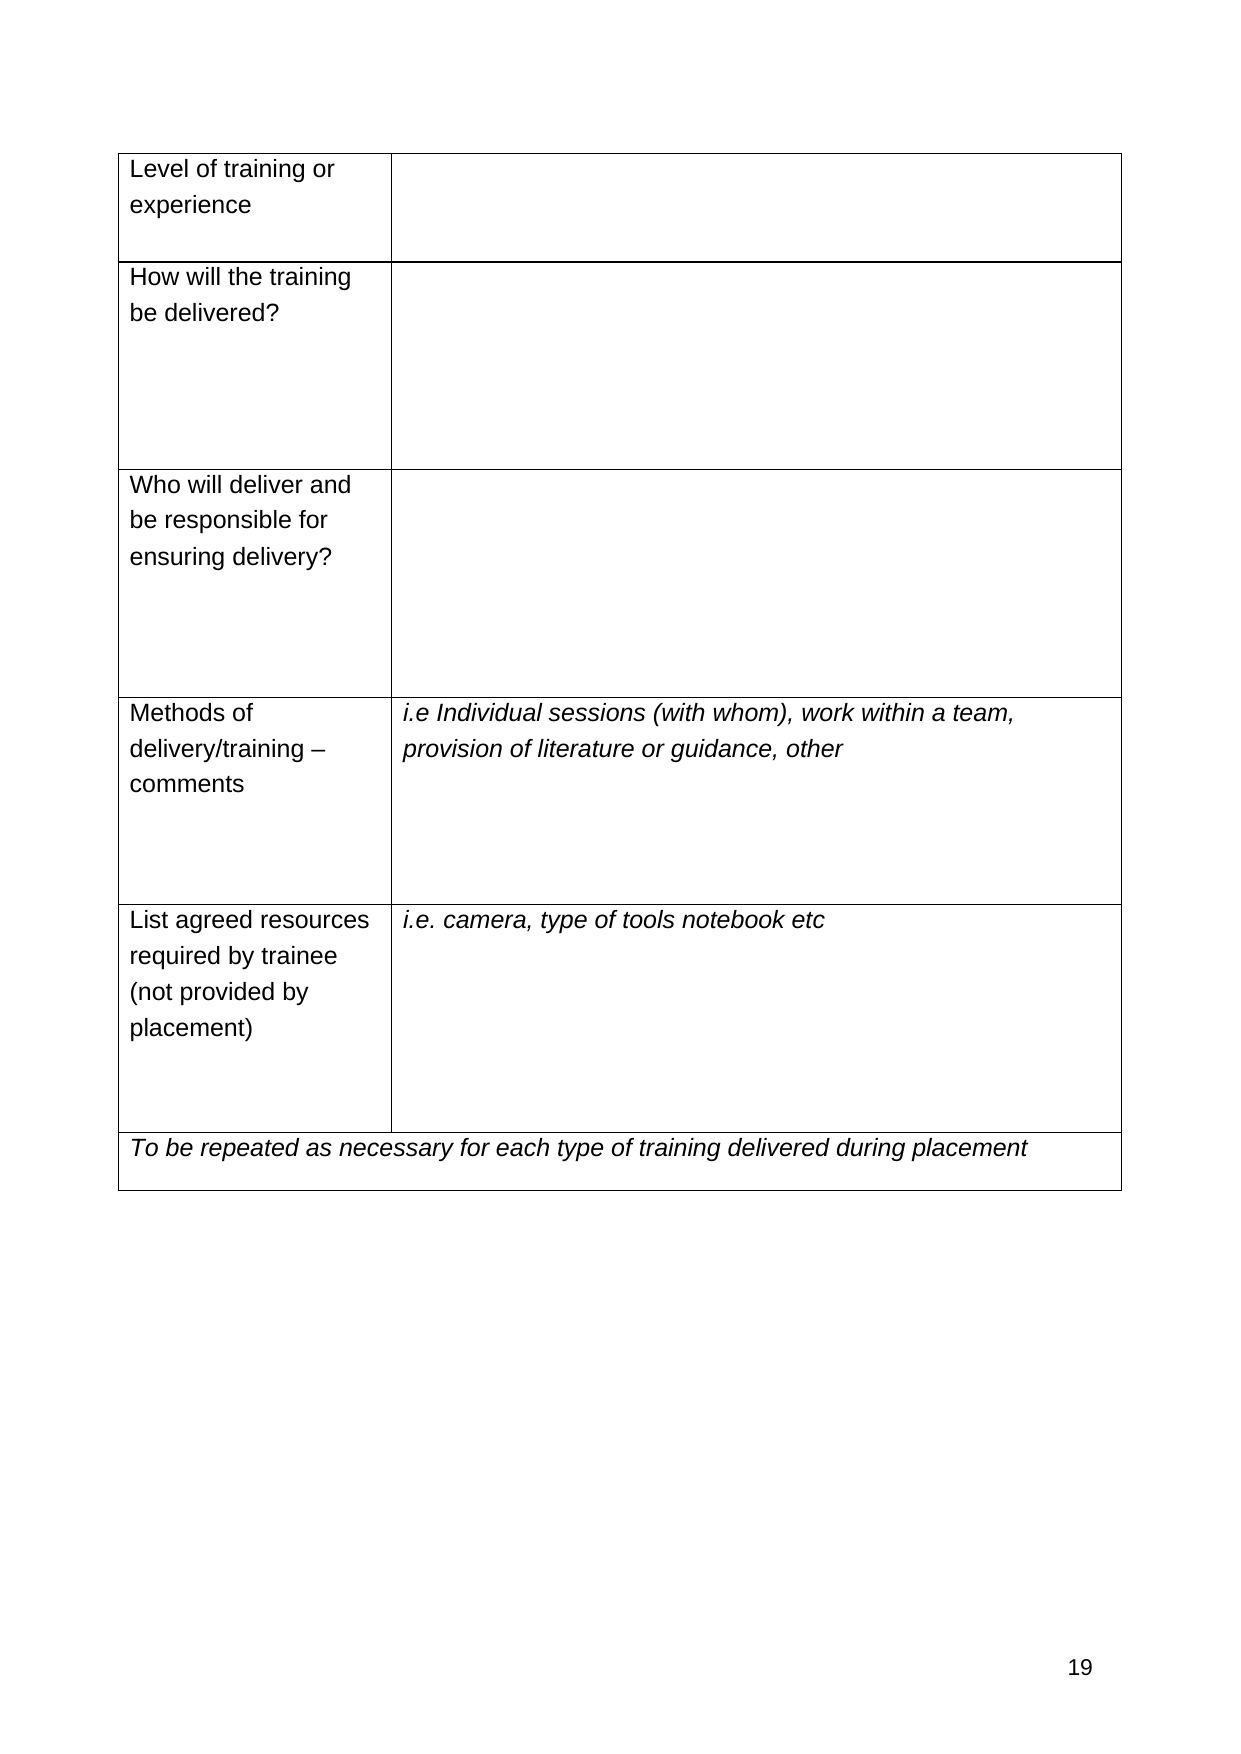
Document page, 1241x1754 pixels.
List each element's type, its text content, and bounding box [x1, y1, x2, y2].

table_cell i.e Individual sessions (with whom), work within a team, provision of literature or guidance, other [392, 698, 1121, 904]
table_cell How will the training be delivered? [119, 263, 391, 468]
table_cell [392, 470, 1121, 697]
table_cell Who will deliver and be responsible for ensuring delivery? [119, 470, 391, 697]
table_cell Level of training or experience [119, 154, 391, 261]
table_cell To be repeated as necessary for each type of training delivered during placement [119, 1133, 1121, 1189]
table_cell Methods of delivery/training – comments [119, 698, 391, 904]
table_cell [392, 263, 1121, 468]
table_cell i.e. camera, type of tools notebook etc [392, 905, 1121, 1132]
table_cell [392, 154, 1121, 261]
table_cell List agreed resources required by trainee (not provided by placement) [119, 905, 391, 1132]
